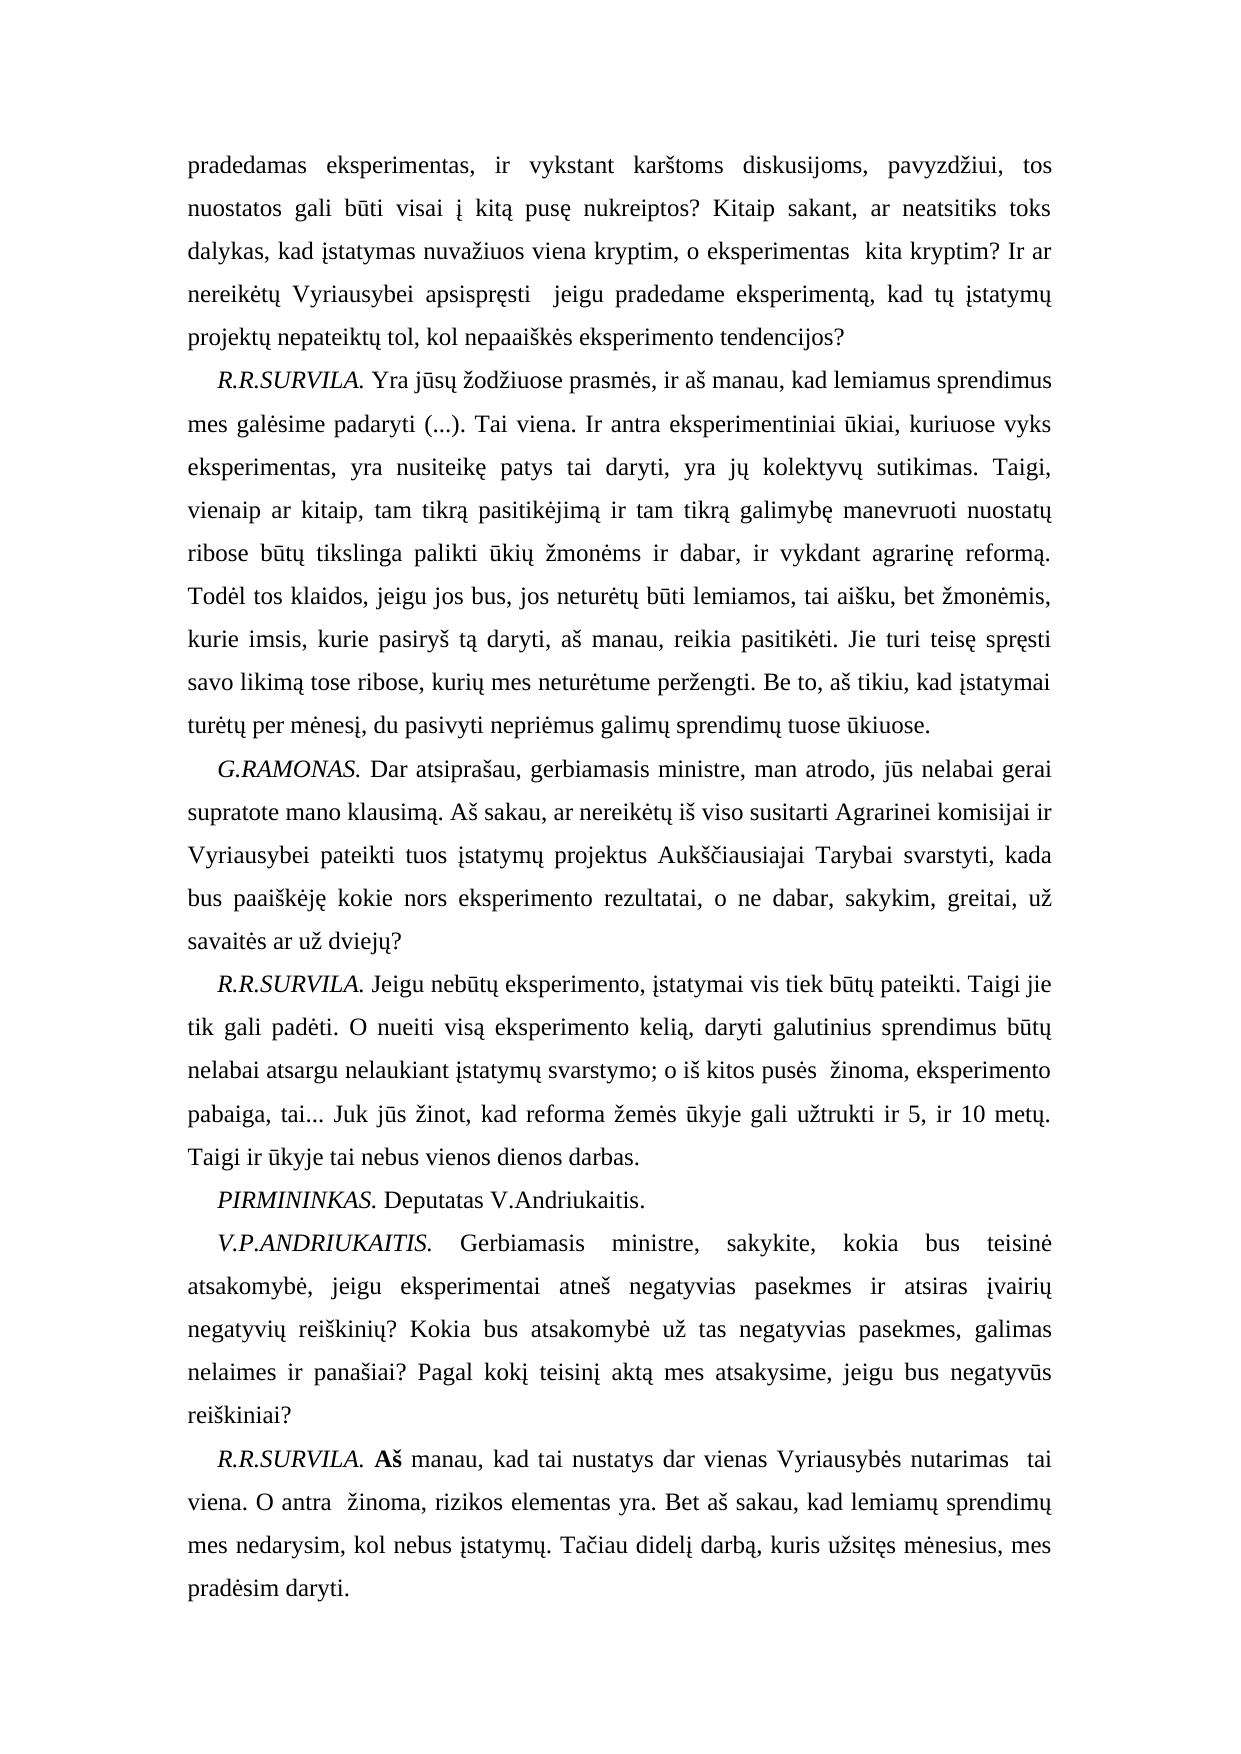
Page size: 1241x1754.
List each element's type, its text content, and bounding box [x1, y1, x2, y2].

text pradedamas eksperimentas, ir vykstant karštoms diskusijoms, pavyzdžiui, tos nuostatos gali būti visai į kitą pusę nukreiptos? Kitaip sakant, ar neatsitiks toks dalykas, kad įstatymas nuvažiuos viena kryptim, o eksperimentas kita kryptim? Ir ar nereikėtų Vyriausybei apsispręsti jeigu pradedame eksperimentą, kad tų įstatymų projektų nepateiktų tol, kol nepaaiškės eksperimento tendencijos? [187, 150, 1053, 351]
text R.R.SURVILA. Aš manau, kad tai nustatys dar vienas Vyriausybės nutarimas tai viena. O antra žinoma, rizikos elementas yra. Bet aš sakau, kad lemiamų sprendimų mes nedarysim, kol nebus įstatymų. Tačiau didelį darbą, kuris užsitęs mėnesius, mes pradėsim daryti. [187, 1444, 1053, 1602]
text R.R.SURVILA. Yra jūsų žodžiuose prasmės, ir aš manau, kad lemiamus sprendimus mes galėsime padaryti (...). Tai viena. Ir antra eksperimentiniai ūkiai, kuriuose vyks eksperimentas, yra nusiteikę patys tai daryti, yra jų kolektyvų sutikimas. Taigi, vienaip ar kitaip, tam tikrą pasitikėjimą ir tam tikrą galimybę manevruoti nuostatų ribose būtų tikslinga palikti ūkių žmonėms ir dabar, ir vykdant agrarinę reformą. Todėl tos klaidos, jeigu jos bus, jos neturėtų būti lemiamos, tai aišku, bet žmonėmis, kurie imsis, kurie pasiryš tą daryti, aš manau, reikia pasitikėti. Jie turi teisę spręsti savo likimą tose ribose, kurių mes neturėtume peržengti. Be to, aš tikiu, kad įstatymai turėtų per mėnesį, du pasivyti nepriėmus galimų sprendimų tuose ūkiuose. [187, 366, 1053, 739]
text PIRMININKAS. Deputatas V.Andriukaitis. [187, 1185, 1053, 1214]
text R.R.SURVILA. Jeigu nebūtų eksperimento, įstatymai vis tiek būtų pateikti. Taigi jie tik gali padėti. O nueiti visą eksperimento kelią, daryti galutinius sprendimus būtų nelabai atsargu nelaukiant įstatymų svarstymo; o iš kitos pusės žinoma, eksperimento pabaiga, tai... Juk jūs žinot, kad reforma žemės ūkyje gali užtrukti ir 5, ir 10 metų. Taigi ir ūkyje tai nebus vienos dienos darbas. [187, 969, 1053, 1171]
text G.RAMONAS. Dar atsiprašau, gerbiamasis ministre, man atrodo, jūs nelabai gerai supratote mano klausimą. Aš sakau, ar nereikėtų iš viso susitarti Agrarinei komisijai ir Vyriausybei pateikti tuos įstatymų projektus Aukščiausiajai Tarybai svarstyti, kada bus paaiškėję kokie nors eksperimento rezultatai, o ne dabar, sakykim, greitai, už savaitės ar už dviejų? [187, 754, 1053, 955]
text V.P.ANDRIUKAITIS. Gerbiamasis ministre, sakykite, kokia bus teisinė atsakomybė, jeigu eksperimentai atneš negatyvias pasekmes ir atsiras įvairių negatyvių reiškinių? Kokia bus atsakomybė už tas negatyvias pasekmes, galimas nelaimes ir panašiai? Pagal kokį teisinį aktą mes atsakysime, jeigu bus negatyvūs reiškiniai? [187, 1228, 1053, 1429]
